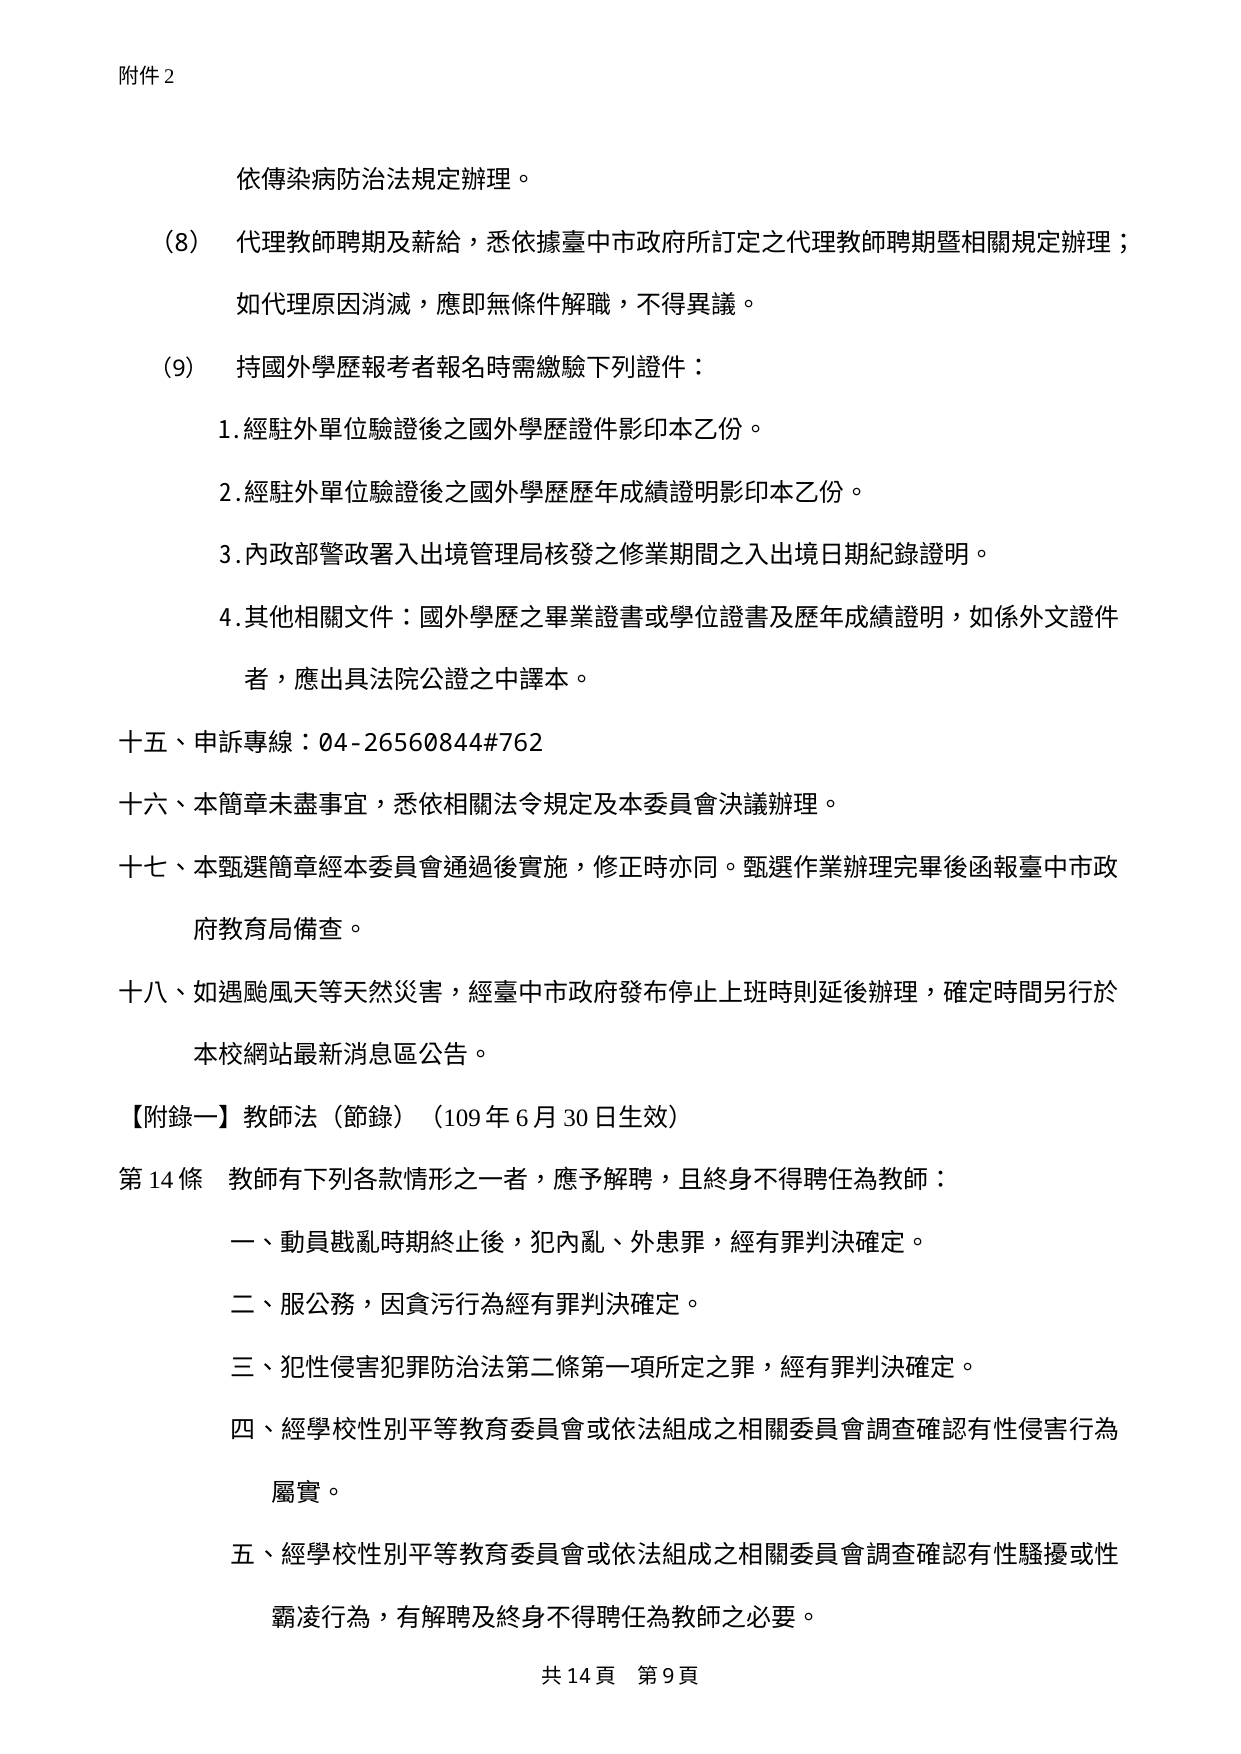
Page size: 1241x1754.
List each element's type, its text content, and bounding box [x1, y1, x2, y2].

text 五、經學校性別平等教育委員會或依法組成之相關委員會調查確認有性騷擾或性霸凌行為，有解聘及終身不得聘任為教師之必要。 [230, 1511, 1122, 1636]
text 四、經學校性別平等教育委員會或依法組成之相關委員會調查確認有性侵害行為屬實。 [230, 1386, 1122, 1511]
text 十五、申訴專線：04-26560844#762 [118, 699, 1122, 761]
text 三、犯性侵害犯罪防治法第二條第一項所定之罪，經有罪判決確定。 [230, 1324, 1122, 1386]
text 二、服公務，因貪污行為經有罪判決確定。 [230, 1261, 1122, 1324]
text 第14條 教師有下列各款情形之一者，應予解聘，且終身不得聘任為教師： [118, 1136, 1122, 1199]
list 持國外學歷報考者報名時需繳驗下列證件： [149, 324, 1122, 386]
text 2.經駐外單位驗證後之國外學歷歷年成績證明影印本乙份。 [0, 449, 1122, 511]
text 十七、本甄選簡章經本委員會通過後實施，修正時亦同。甄選作業辦理完畢後函報臺中市政府教育局備查。 [118, 824, 1122, 949]
text 十八、如遇颱風天等天然災害，經臺中市政府發布停止上班時則延後辦理，確定時間另行於本校網站最新消息區公告。 [118, 949, 1122, 1074]
text 十六、本簡章未盡事宜，悉依相關法令規定及本委員會決議辦理。 [118, 761, 1122, 824]
list 代理教師聘期及薪給，悉依據臺中市政府所訂定之代理教師聘期暨相關規定辦理；如代理原因消滅，應即無條件解職，不得異議。 [149, 199, 1122, 324]
text 4.其他相關文件：國外學歷之畢業證書或學位證書及歷年成績證明，如係外文證件 [0, 574, 1122, 636]
text 【附錄一】教師法（節錄）（109年6月30日生效） [118, 1074, 1122, 1136]
text 一、動員戡亂時期終止後，犯內亂、外患罪，經有罪判決確定。 [230, 1199, 1122, 1261]
text 3.內政部警政署入出境管理局核發之修業期間之入出境日期紀錄證明。 [0, 511, 1122, 574]
text 1.經駐外單位驗證後之國外學歷證件影印本乙份。 [118, 386, 1122, 449]
list 依傳染病防治法規定辦理。 [149, 136, 1122, 199]
text 者，應出具法院公證之中譯本。 [144, 636, 1122, 699]
